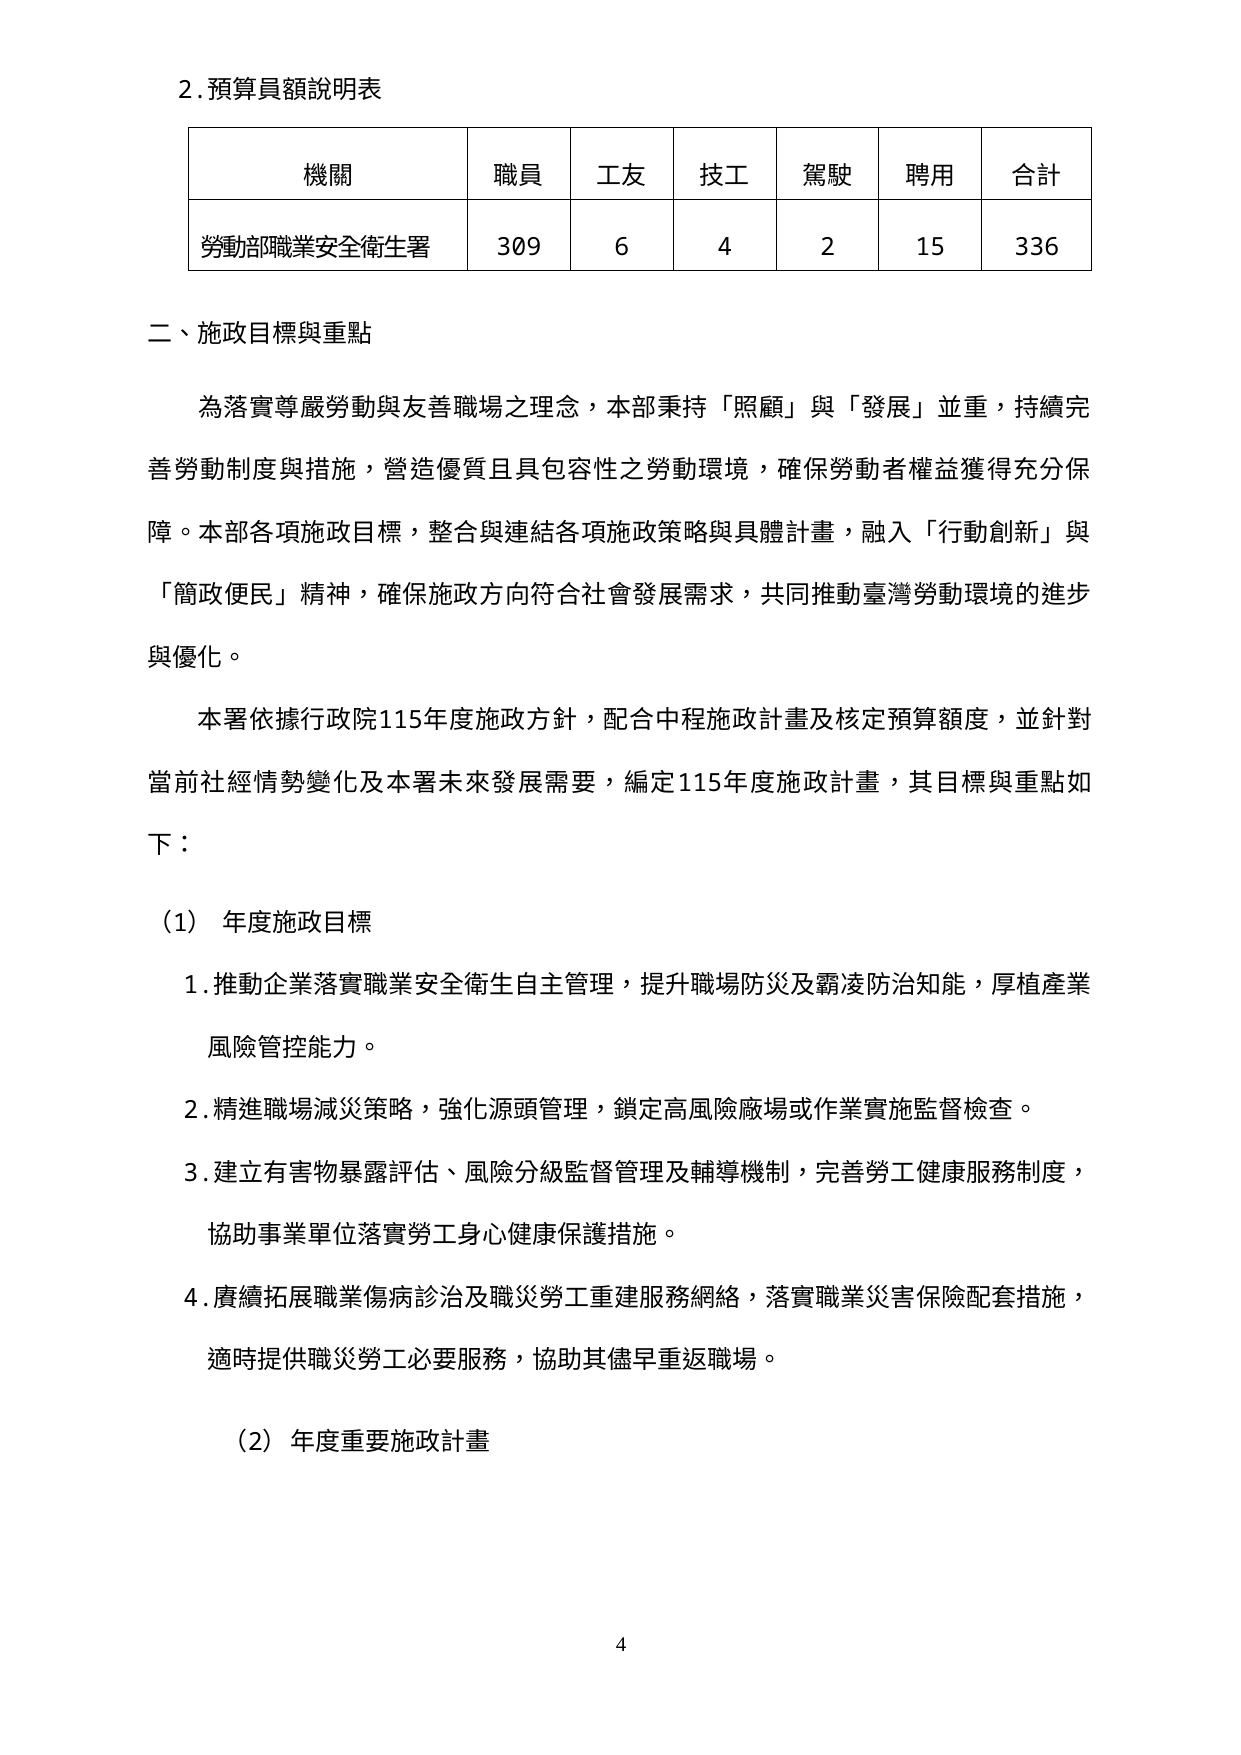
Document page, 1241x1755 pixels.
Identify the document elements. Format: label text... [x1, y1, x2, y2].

table_cell 6 [571, 200, 673, 270]
table_header 工友 [571, 128, 673, 199]
table_header 技工 [674, 128, 776, 199]
list 建立有害物暴露評估、風險分級監督管理及輔導機制，完善勞工健康服務制度，協助事業單位落實勞工身心健康保護措施。 [183, 1129, 1093, 1254]
table_cell 15 [879, 200, 981, 270]
table_cell 309 [468, 200, 570, 270]
table_cell 2 [777, 200, 878, 270]
table_cell 336 [982, 200, 1091, 270]
list 精進職場減災策略，強化源頭管理，鎖定高風險廠場或作業實施監督檢查。 [183, 1066, 1093, 1129]
table_cell 4 [674, 200, 776, 270]
table_cell 勞動部職業安全衛生署 [189, 200, 467, 270]
list 推動企業落實職業安全衛生自主管理，提升職場防災及霸凌防治知能，厚植產業風險管控能力。 [183, 941, 1093, 1066]
table_header 職員 [468, 128, 570, 199]
table_header 機關 [189, 128, 467, 199]
table_header 合計 [982, 128, 1091, 199]
list 年度施政目標 [148, 879, 1093, 941]
text 二、施政目標與重點 [148, 290, 1093, 352]
table_header 聘用 [879, 128, 981, 199]
text 本署依據行政院115年度施政方針，配合中程施政計畫及核定預算額度，並針對當前社經情勢變化及本署未來發展需要，編定115年度施政計畫，其目標與重點如下： [148, 676, 1093, 864]
list 賡續拓展職業傷病診治及職災勞工重建服務網絡，落實職業災害保險配套措施，適時提供職災勞工必要服務，協助其儘早重返職場。 [183, 1254, 1093, 1379]
text 為落實尊嚴勞動與友善職場之理念，本部秉持「照顧」與「發展」並重，持續完善勞動制度與措施，營造優質且具包容性之勞動環境，確保勞動者權益獲得充分保障。本部各項施政目標，整合與連結各項施政策略與具體計畫，融入「行動創新」與「簡政便民」精神，確保施政方向符合社會發展需求，共同推動臺灣勞動環境的進步與優化。 [148, 364, 1093, 676]
table_header 駕駛 [777, 128, 878, 199]
text 2.預算員額說明表 [177, 46, 1093, 108]
list 年度重要施政計畫 [223, 1397, 1093, 1460]
